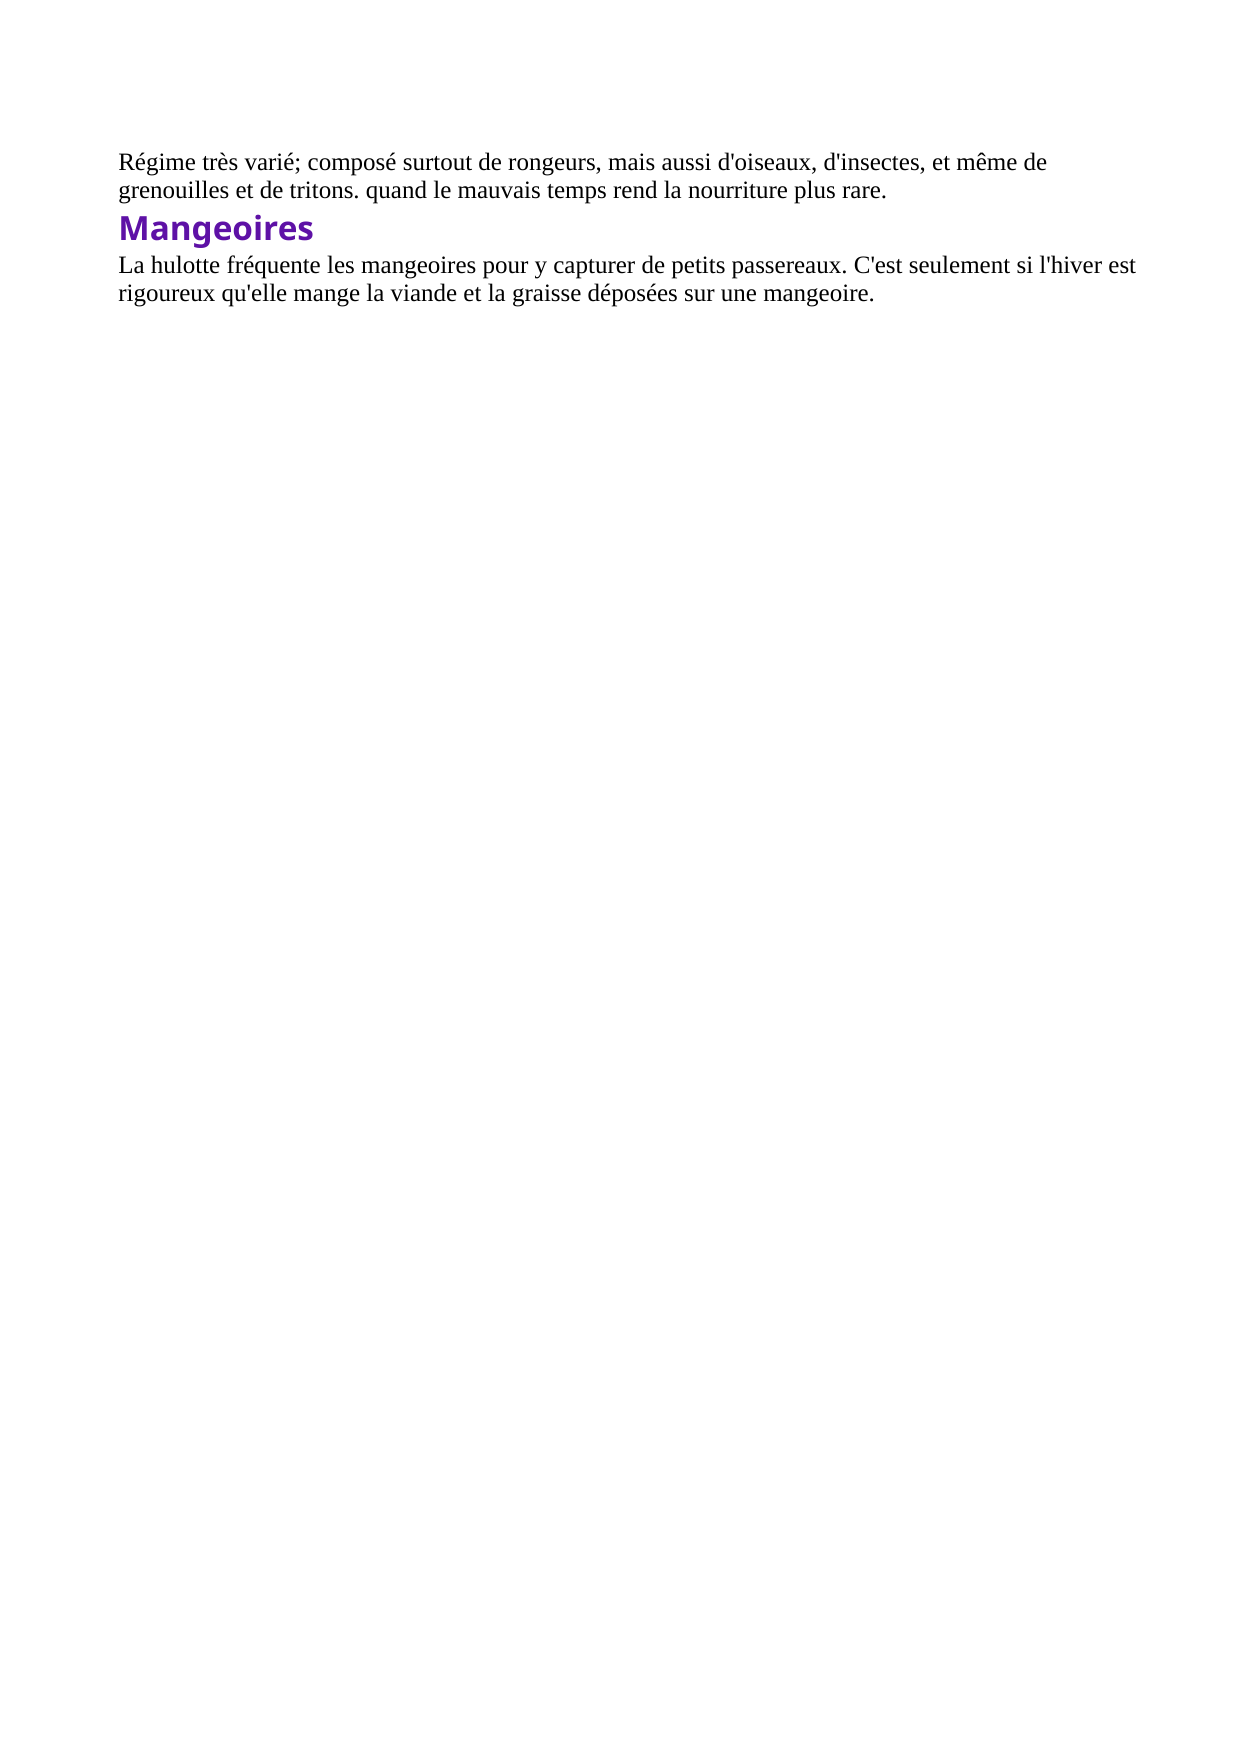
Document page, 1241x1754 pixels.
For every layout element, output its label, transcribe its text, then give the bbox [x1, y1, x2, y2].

text Mangeoires [118, 204, 1152, 250]
text Régime très varié; composé surtout de rongeurs, mais aussi d'oiseaux, d'insectes, et même de grenouilles et de tritons. quand le mauvais temps rend la nourriture plus rare. [118, 147, 1152, 204]
text La hulotte fréquente les mangeoires pour y capturer de petits passereaux. C'est seulement si l'hiver est rigoureux qu'elle mange la viande et la graisse déposées sur une mangeoire. [118, 250, 1152, 307]
